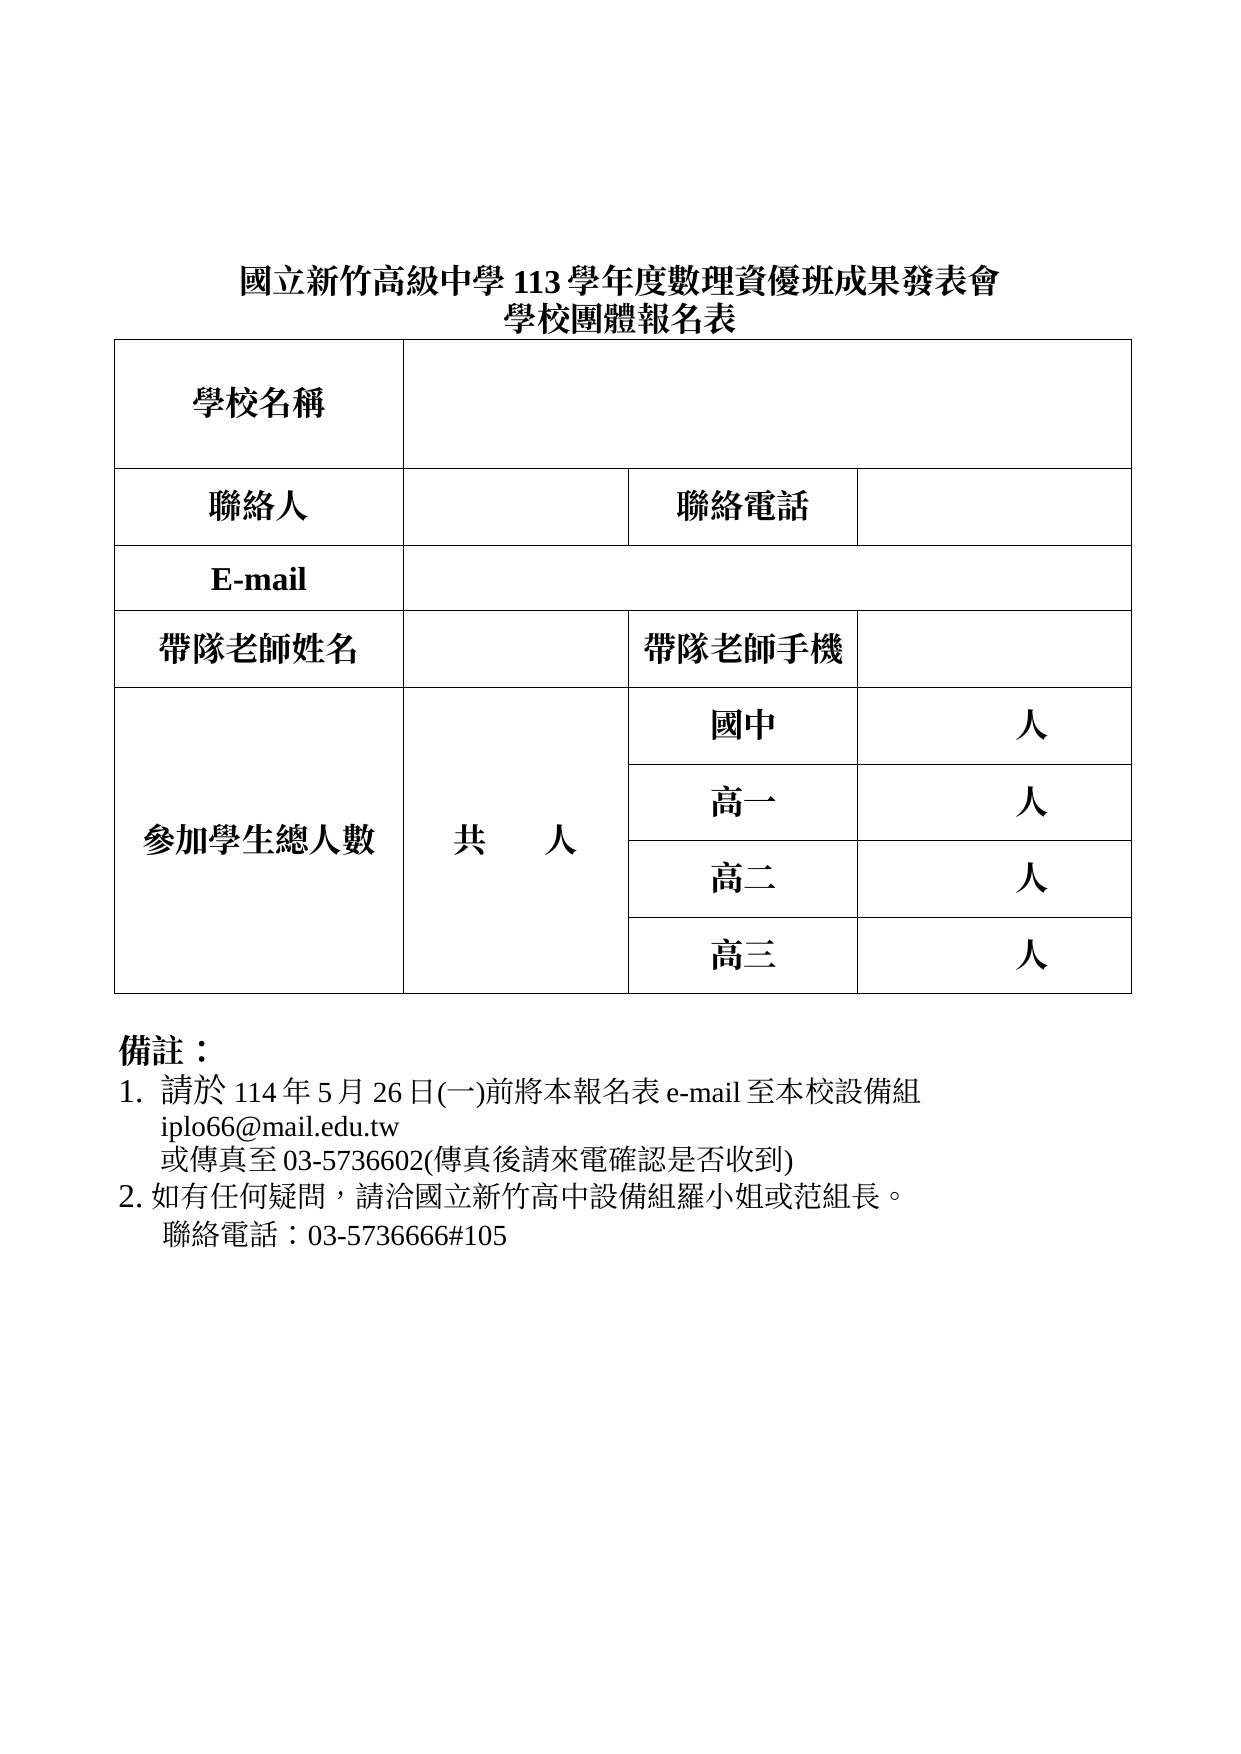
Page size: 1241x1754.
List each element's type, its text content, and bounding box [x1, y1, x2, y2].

table_cell 人 [858, 688, 1131, 763]
table_cell 國中 [629, 688, 857, 763]
text 聯絡電話：03-5736666#105 [118, 1215, 1122, 1253]
table_cell 人 [858, 841, 1131, 917]
table_header [404, 340, 1131, 468]
table_header 學校名稱 [115, 340, 403, 468]
text iplo66@mail.edu.tw [160, 1109, 1122, 1143]
table_cell 高一 [629, 765, 857, 840]
table_cell 帶隊老師手機 [629, 611, 857, 687]
table_cell E-mail [115, 546, 403, 610]
table_cell 聯絡人 [115, 469, 403, 545]
table_cell 參加學生總人數 [115, 688, 403, 993]
text 學校團體報名表 [118, 300, 1122, 338]
text 2. 如有任何疑問，請洽國立新竹高中設備組羅小姐或范組長。 [118, 1176, 1122, 1215]
table_cell 人 [858, 918, 1131, 993]
table_cell 共 人 [404, 688, 628, 993]
list 請於114年5月26日(一)前將本報名表e-mail至本校設備組 [118, 1071, 1122, 1109]
table_cell [404, 546, 1131, 610]
table_cell 人 [858, 765, 1131, 840]
table_cell [404, 611, 628, 687]
text 國立新竹高級中學113學年度數理資優班成果發表會 [118, 262, 1122, 300]
text 或傳真至03-5736602(傳真後請來電確認是否收到) [160, 1143, 1122, 1176]
table_cell 帶隊老師姓名 [115, 611, 403, 687]
table_cell 高三 [629, 918, 857, 993]
table_cell 高二 [629, 841, 857, 917]
table_cell [858, 469, 1131, 545]
table_cell [404, 469, 628, 545]
text 備註： [118, 1033, 1122, 1071]
table_cell [858, 611, 1131, 687]
table_cell 聯絡電話 [629, 469, 857, 545]
